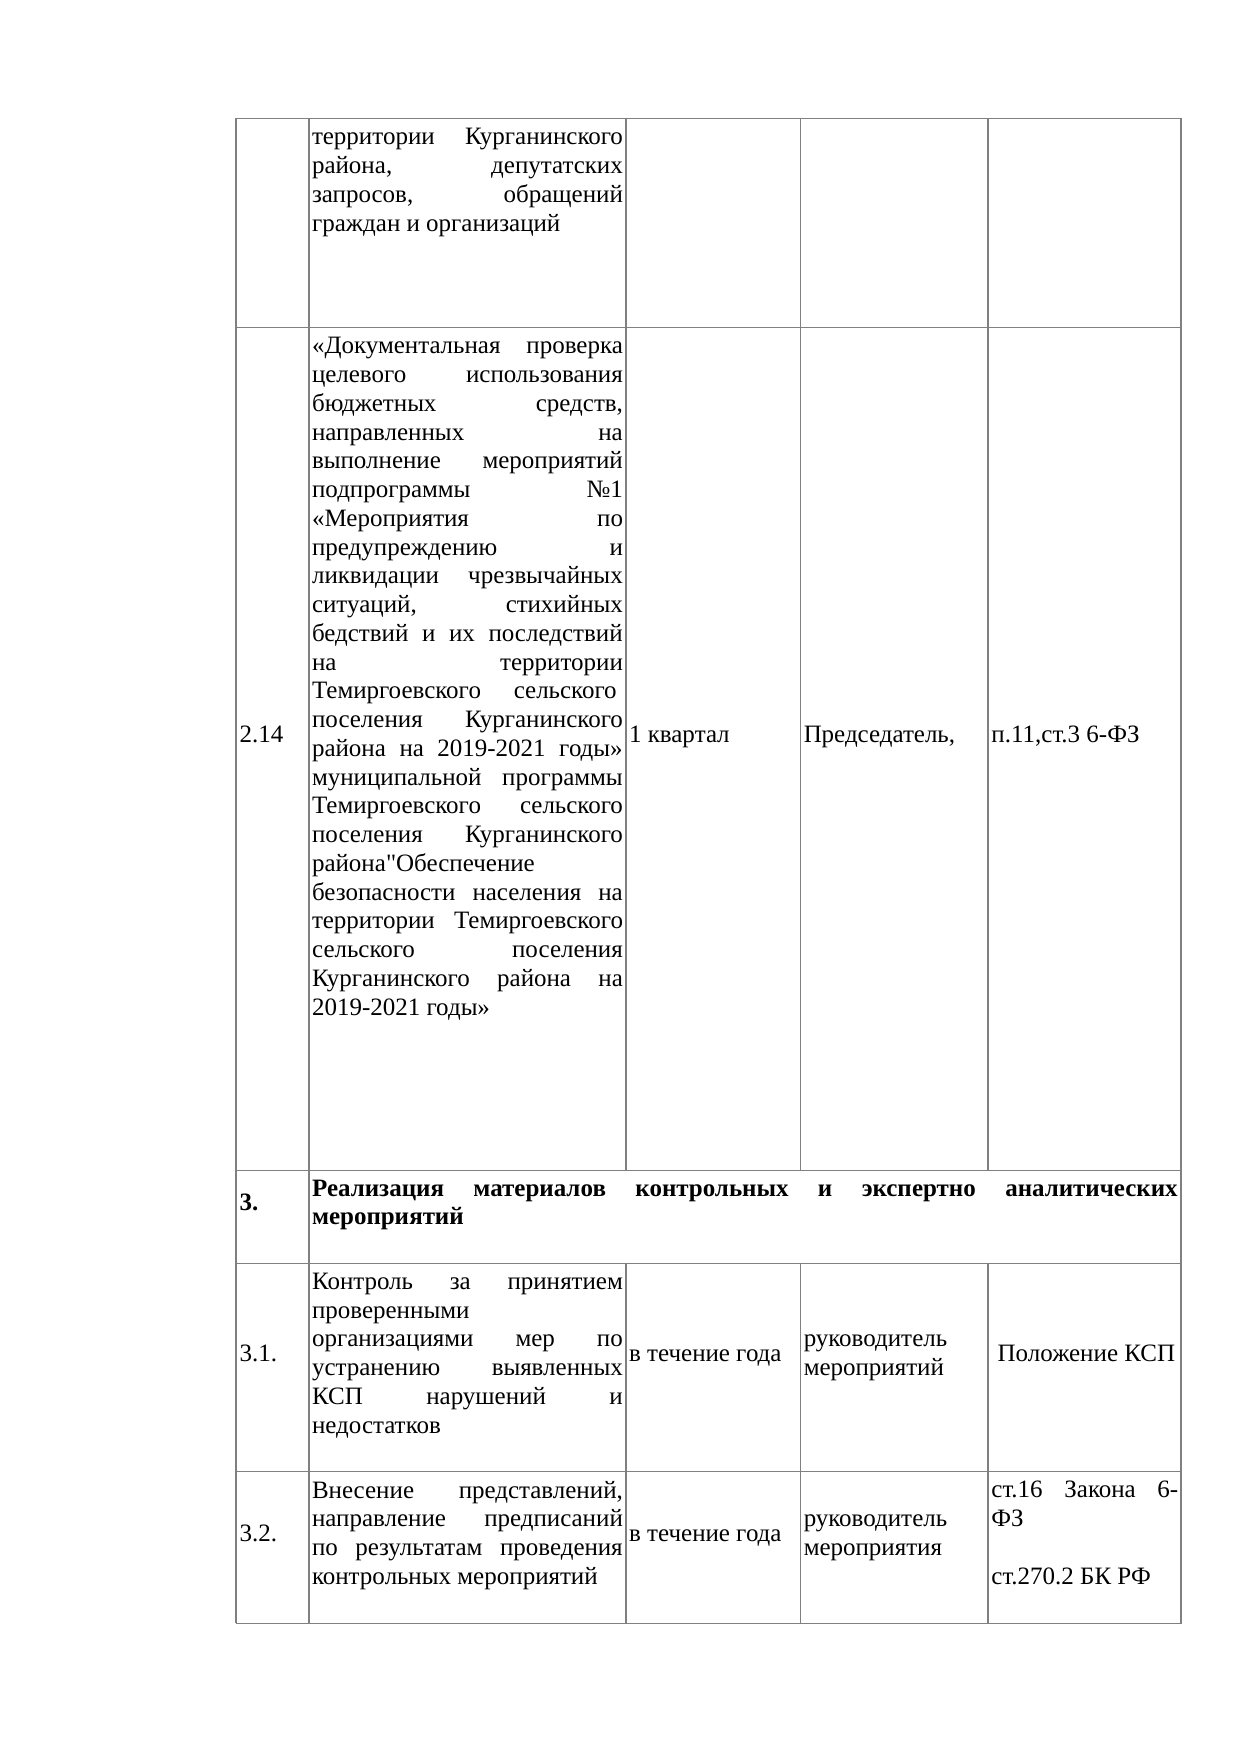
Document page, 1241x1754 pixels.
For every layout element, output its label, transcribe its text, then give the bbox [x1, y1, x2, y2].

table_cell Внесение представлений, направление предписаний по результатам проведения контрольных мероприятий [310, 1472, 625, 1623]
table_cell [627, 119, 800, 327]
table_cell руководитель мероприятий [801, 1264, 987, 1471]
table_cell ст.16 Закона 6-ФЗ ст.270.2 БК РФ [989, 1472, 1180, 1623]
table_cell в течение года [627, 1472, 800, 1623]
table_cell [801, 119, 987, 327]
table_cell Положение КСП [989, 1264, 1180, 1471]
table_cell территории Курганинского района, депутатских запросов, обращений граждан и организаций [310, 119, 625, 327]
table_cell 3. [237, 1171, 308, 1263]
table_cell 2.14 [237, 328, 308, 1169]
table_cell руководитель мероприятия [801, 1472, 987, 1623]
table_cell [989, 119, 1180, 327]
table_cell [237, 119, 308, 327]
table_cell п.11,ст.3 6-ФЗ [989, 328, 1180, 1169]
table_cell 3.2. [237, 1472, 308, 1623]
table_cell 1 квартал [627, 328, 800, 1169]
table_cell Контроль за принятием проверенными организациями мер по устранению выявленных КСП нарушений и недостатков [310, 1264, 625, 1471]
table_cell 3.1. [237, 1264, 308, 1471]
table_cell в течение года [627, 1264, 800, 1471]
table_cell «Документальная проверка целевого использования бюджетных средств, направленных на выполнение мероприятий подпрограммы №1 «Мероприятия по предупреждению и ликвидации чрезвычайных ситуаций, стихийных бедствий и их последствий на территории Темиргоевского сельского поселения Курганинского района на 2019-2021 годы» муниципальной программы Темиргоевского сельского поселения Курганинского района"Обеспечение безопасности населения на территории Темиргоевского сельского поселения Курганинского района на 2019-2021 годы» [310, 328, 625, 1169]
table_cell Председатель, [801, 328, 987, 1169]
table_cell Реализация материалов контрольных и экспертно аналитических мероприятий [310, 1171, 1180, 1263]
